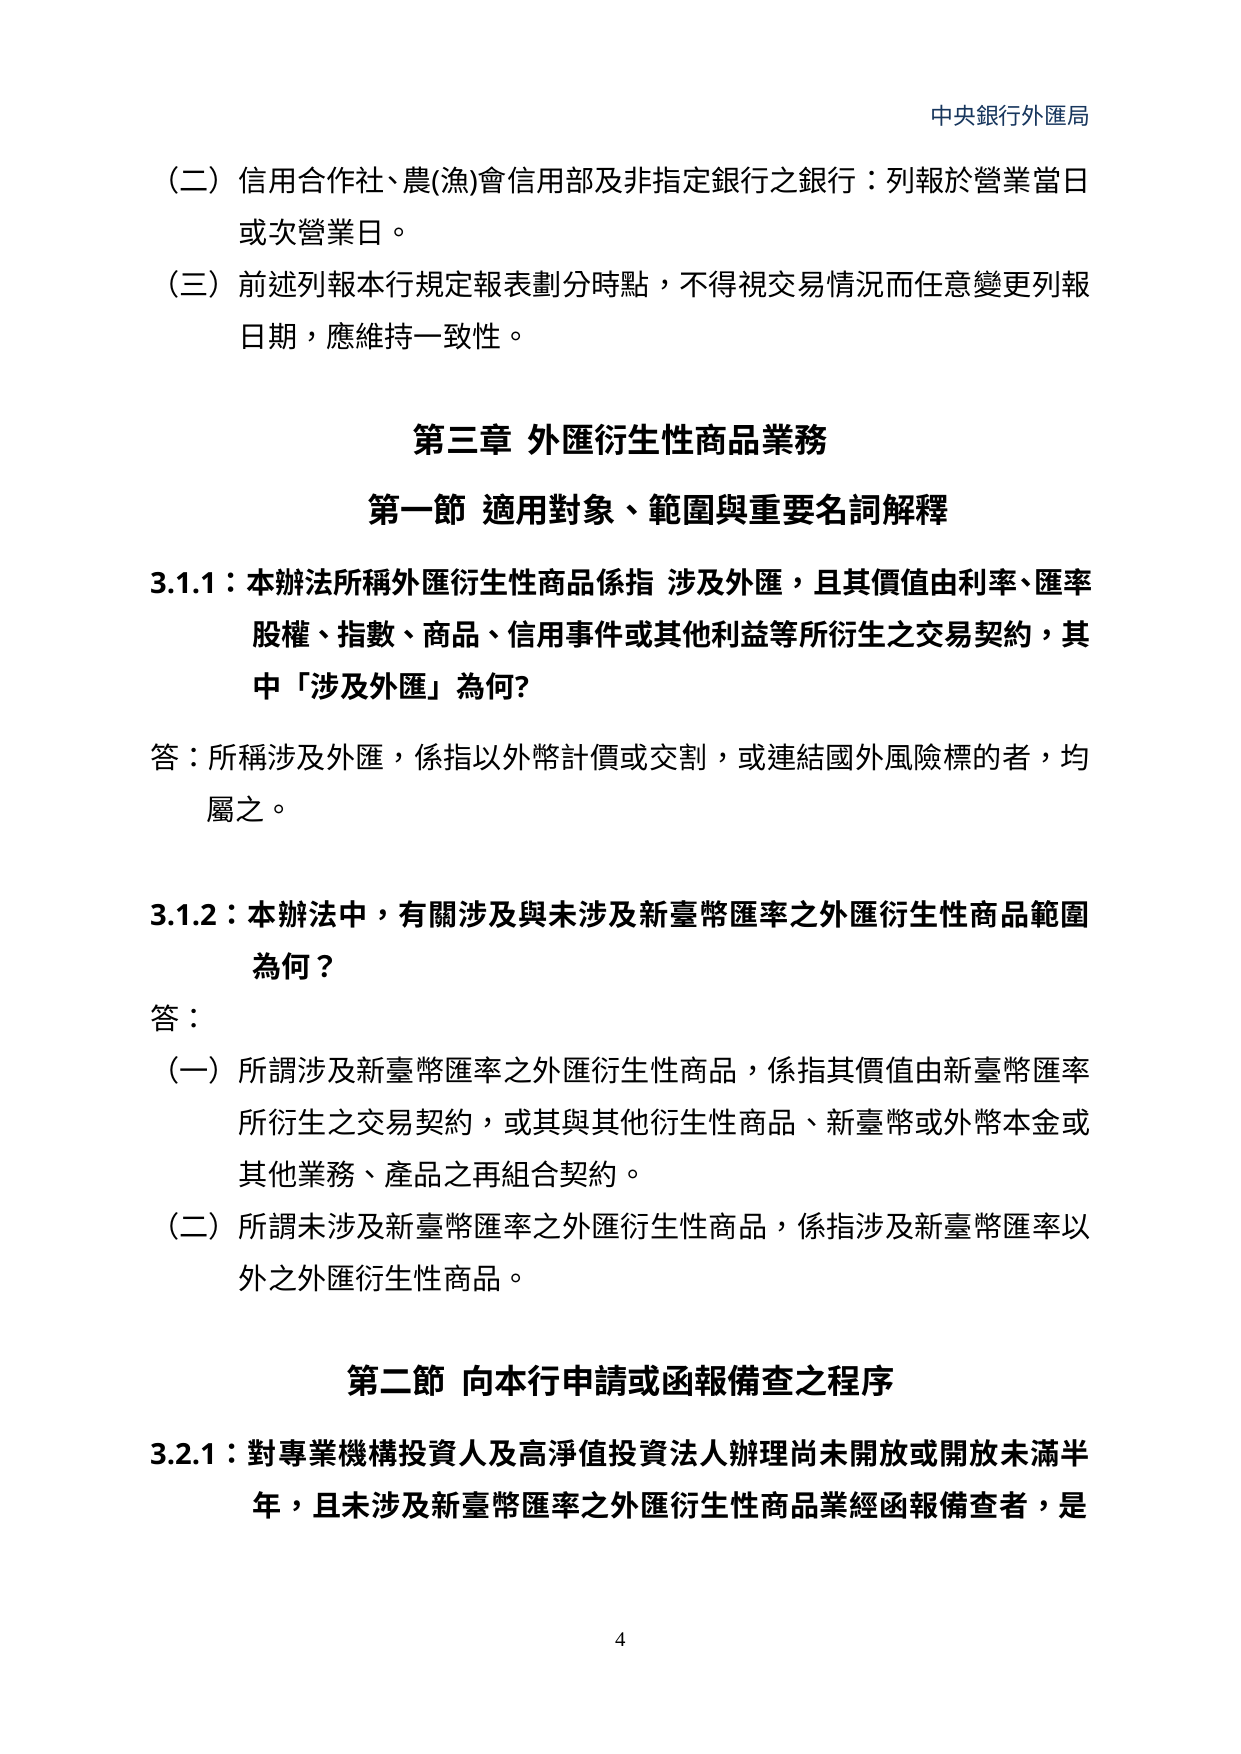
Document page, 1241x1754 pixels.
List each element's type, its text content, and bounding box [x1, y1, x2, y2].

text 答： [150, 987, 1090, 1039]
list 所謂未涉及新臺幣匯率之外匯衍生性商品，係指涉及新臺幣匯率以外之外匯衍生性商品。 [150, 1196, 1090, 1300]
text 第一節 適用對象、範圍與重要名詞解釋 [225, 481, 1090, 533]
list 所謂涉及新臺幣匯率之外匯衍生性商品，係指其價值由新臺幣匯率所衍生之交易契約，或其與其他衍生性商品、新臺幣或外幣本金或其他業務、產品之再組合契約。 [150, 1039, 1090, 1196]
text 3.1.1：本辦法所稱外匯衍生性商品係指 涉及外匯，且其價值由利率、匯率、股權、指數、商品、信用事件或其他利益等所衍生之交易契約，其中「涉及外匯」為何? [150, 552, 1090, 708]
list 前述列報本行規定報表劃分時點，不得視交易情況而任意變更列報日期，應維持一致性。 [150, 254, 1090, 358]
text 3.2.1：對專業機構投資人及高淨值投資法人辦理尚未開放或開放未滿半年，且未涉及新臺幣匯率之外匯衍生性商品業經函報備查者，是 [150, 1423, 1090, 1527]
list 信用合作社、農(漁)會信用部及非指定銀行之銀行：列報於營業當日或次營業日。 [150, 150, 1090, 254]
text 3.1.2：本辦法中，有關涉及與未涉及新臺幣匯率之外匯衍生性商品範圍為何？ [150, 883, 1090, 987]
text 第二節 向本行申請或函報備查之程序 [150, 1352, 1090, 1404]
text 答：所稱涉及外匯，係指以外幣計價或交割，或連結國外風險標的者，均屬之。 [150, 727, 1090, 831]
text 第三章 外匯衍生性商品業務 [150, 410, 1090, 462]
